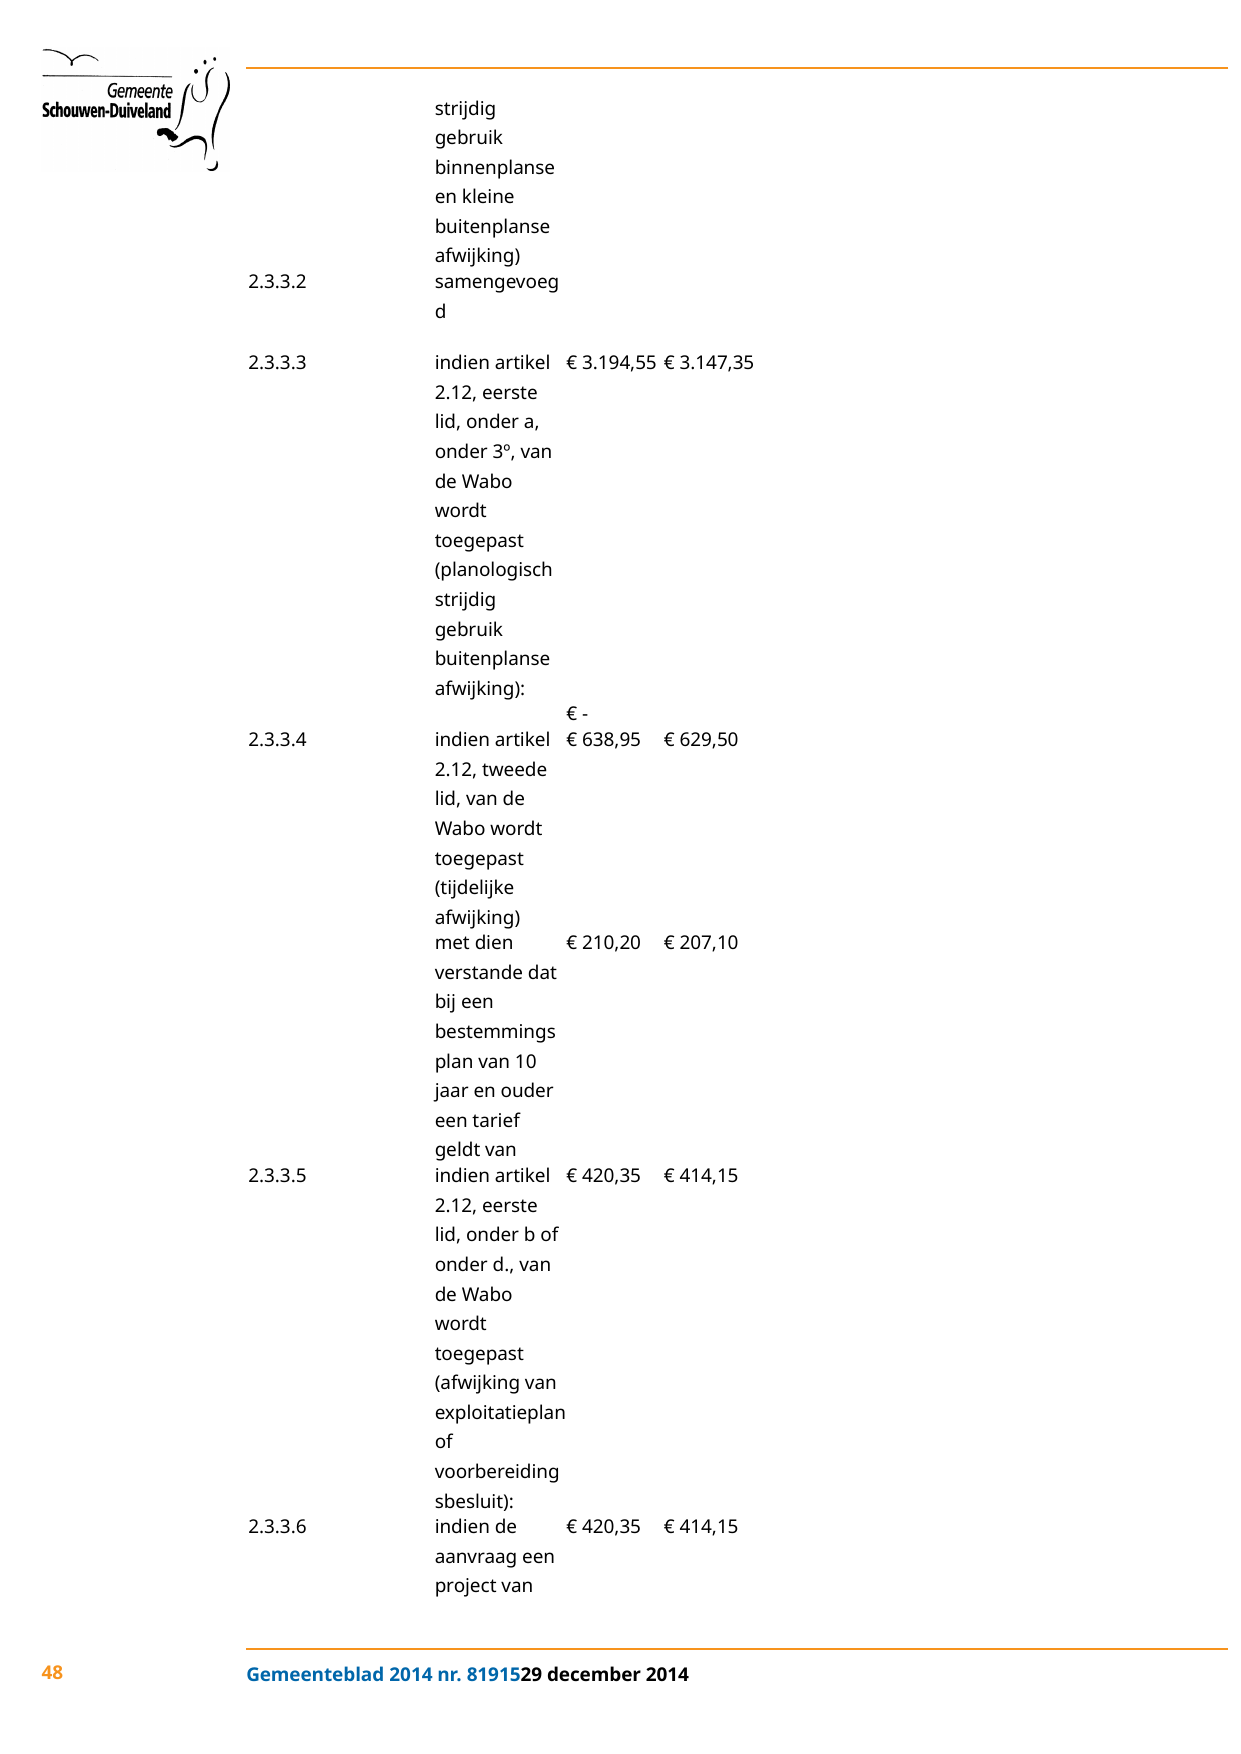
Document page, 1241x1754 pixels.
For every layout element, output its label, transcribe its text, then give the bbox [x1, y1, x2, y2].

table_cell [435, 701, 566, 726]
table_cell [859, 269, 956, 324]
table_cell [761, 350, 859, 701]
table_cell [248, 930, 434, 1162]
table_cell [956, 930, 1054, 1162]
table_cell [1054, 269, 1152, 324]
table_cell € 629,50 [664, 726, 761, 929]
table_cell [956, 324, 1054, 349]
table_cell met dien verstande dat bij een bestemmingsplan van 10 jaar en ouder een tarief geldt van [435, 930, 566, 1162]
table_cell [956, 350, 1054, 701]
table_cell [664, 701, 761, 726]
table_cell € - [566, 701, 664, 726]
table_cell [956, 269, 1054, 324]
table_cell indien artikel 2.12, eerste lid, onder a, onder 3º, van de Wabo wordt toegepast (planologisch strijdig gebruik buitenplanse afwijking): [435, 350, 566, 701]
table_cell samengevoegd [435, 269, 566, 324]
table_cell € 210,20 [566, 930, 664, 1162]
table_cell 2.3.3.2 [248, 269, 434, 324]
table_cell indien artikel 2.12, tweede lid, van de Wabo wordt toegepast (tijdelijke afwijking) [435, 726, 566, 929]
table_cell [956, 1514, 1054, 1598]
table_cell [859, 1163, 956, 1513]
table_cell [248, 95, 434, 268]
table_cell [956, 701, 1054, 726]
table_cell [1054, 726, 1152, 929]
table_cell [859, 701, 956, 726]
table_cell [761, 1514, 859, 1598]
table_cell [956, 95, 1054, 268]
picture [41, 47, 231, 172]
table_cell indien de aanvraag een project van [435, 1514, 566, 1598]
table_cell [761, 701, 859, 726]
table_cell [956, 726, 1054, 929]
table_cell [248, 324, 434, 349]
table_cell 2.3.3.4 [248, 726, 434, 929]
table_cell [1054, 95, 1152, 268]
table_cell [761, 930, 859, 1162]
table_cell [664, 324, 761, 349]
table_cell strijdig gebruik binnenplanse en kleine buitenplanse afwijking) [435, 95, 566, 268]
table_cell [761, 324, 859, 349]
table_cell [859, 1514, 956, 1598]
table_cell 2.3.3.6 [248, 1514, 434, 1598]
table_cell 2.3.3.3 [248, 350, 434, 701]
table_cell [566, 324, 664, 349]
table_cell 2.3.3.5 [248, 1163, 434, 1513]
table_cell € 207,10 [664, 930, 761, 1162]
table_cell [664, 269, 761, 324]
table_cell [761, 726, 859, 929]
table_cell [859, 726, 956, 929]
table_cell [248, 701, 434, 726]
table_cell [566, 269, 664, 324]
table_cell [1054, 1514, 1152, 1598]
table_cell [435, 324, 566, 349]
table_cell € 414,15 [664, 1514, 761, 1598]
table_cell [1054, 701, 1152, 726]
table_cell [664, 95, 761, 268]
table_cell [761, 95, 859, 268]
table_cell [956, 1163, 1054, 1513]
table_cell [761, 1163, 859, 1513]
table_cell [1054, 1163, 1152, 1513]
table_cell [859, 324, 956, 349]
table_cell [859, 930, 956, 1162]
table_cell [859, 350, 956, 701]
table_cell indien artikel 2.12, eerste lid, onder b of onder d., van de Wabo wordt toegepast (afwijking van exploitatieplan of voorbereidingsbesluit): [435, 1163, 566, 1513]
table_cell [1054, 930, 1152, 1162]
table_cell [1054, 350, 1152, 701]
table_cell [859, 95, 956, 268]
table_cell [566, 95, 664, 268]
table_cell € 3.194,55 [566, 350, 664, 701]
table_cell [1054, 324, 1152, 349]
table_cell [761, 269, 859, 324]
table_cell € 420,35 [566, 1163, 664, 1513]
table_cell € 414,15 [664, 1163, 761, 1513]
table_cell € 638,95 [566, 726, 664, 929]
table_cell € 420,35 [566, 1514, 664, 1598]
table_cell € 3.147,35 [664, 350, 761, 701]
